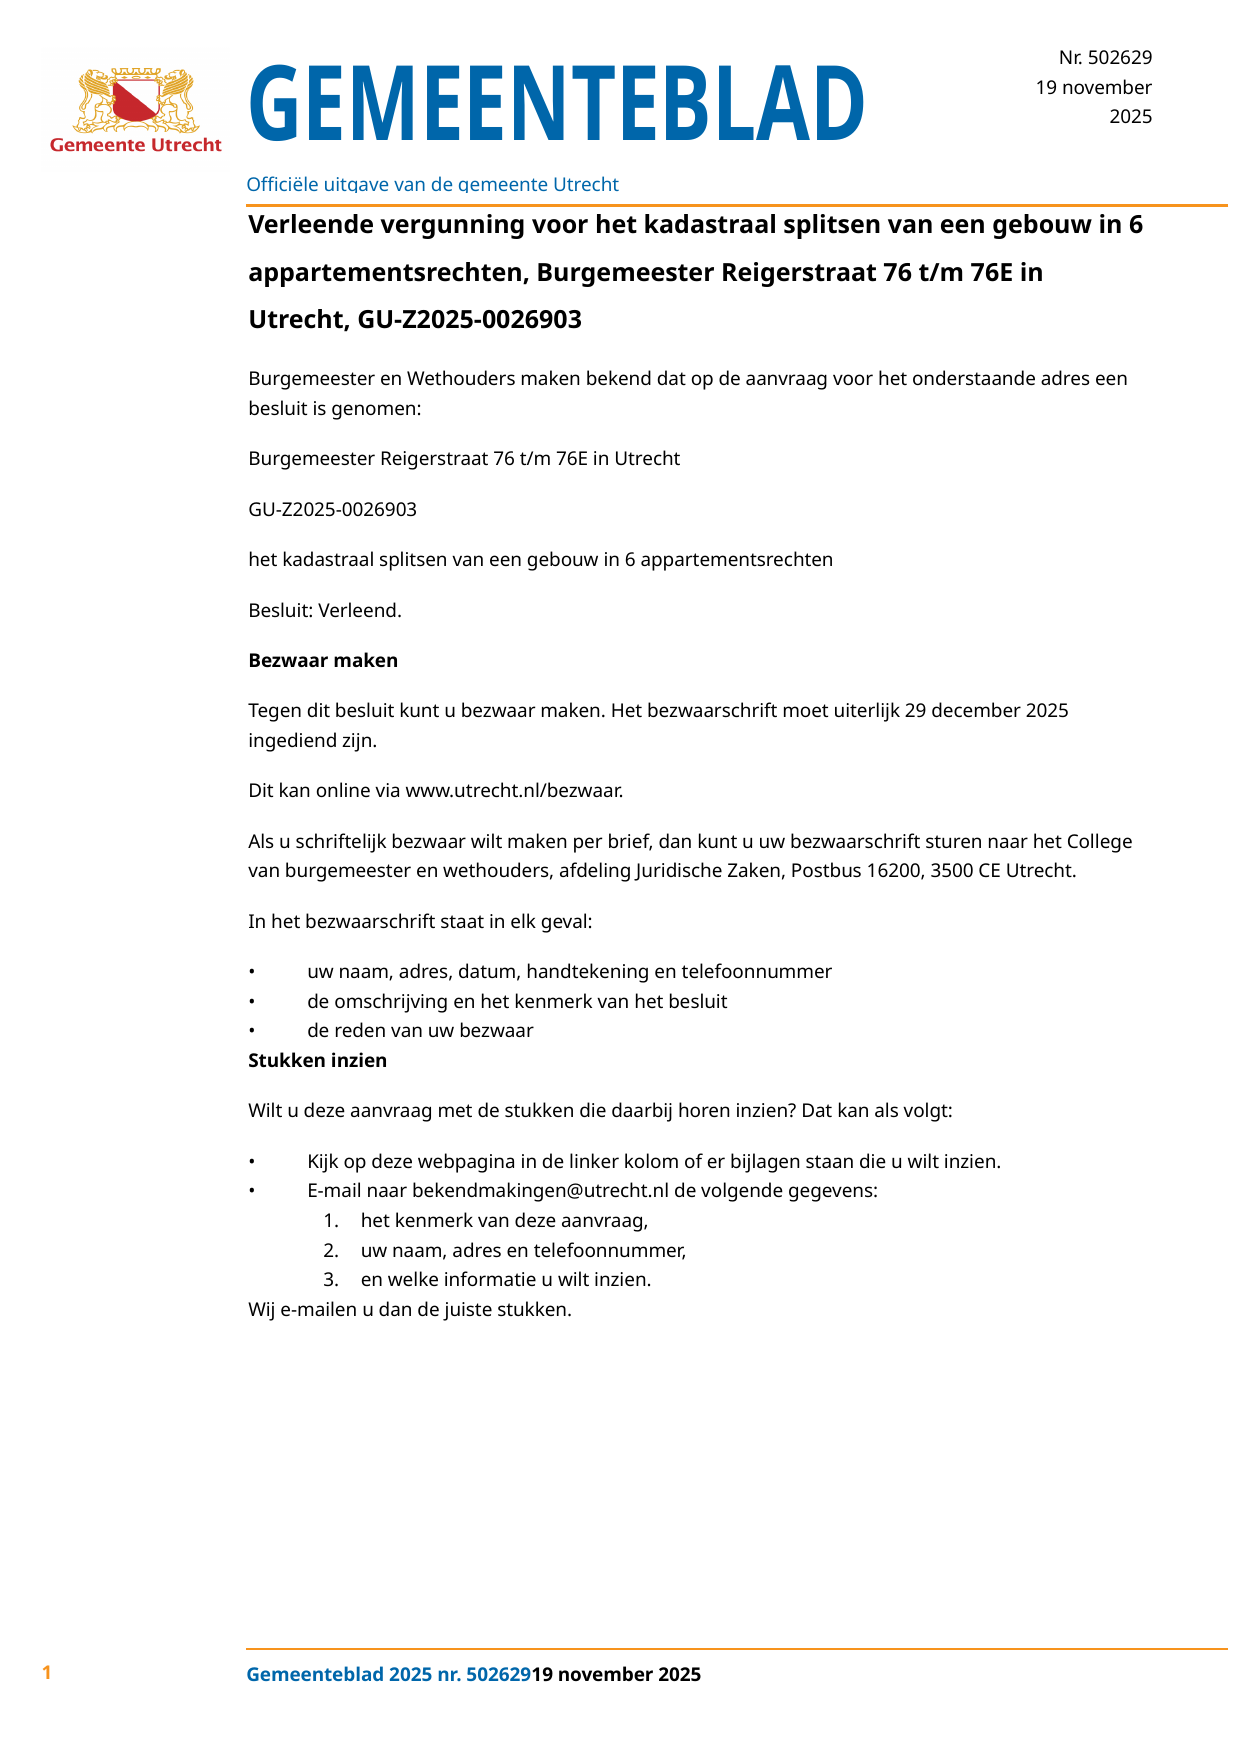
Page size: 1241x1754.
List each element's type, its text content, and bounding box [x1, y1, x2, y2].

list E-mail naar bekendmakingen@utrecht.nl de volgende gegevens: [248, 1178, 1152, 1203]
text Als u schriftelijk bezwaar wilt maken per brief, dan kunt u uw bezwaarschrift sturen naar het College van burgemeester en wethouders, afdeling Juridische Zaken, Postbus 16200, 3500 CE Utrecht. [248, 828, 1152, 883]
list uw naam, adres, datum, handtekening en telefoonnummer [248, 958, 1152, 984]
list de omschrijving en het kenmerk van het besluit [248, 988, 1152, 1014]
text Dit kan online via www.utrecht.nl/bezwaar. [248, 778, 1152, 803]
list de reden van uw bezwaar [248, 1018, 1152, 1043]
text Besluit: Verleend. [248, 597, 1152, 622]
text GU-Z2025-0026903 [248, 496, 1152, 522]
list het kenmerk van deze aanvraag, [323, 1207, 1152, 1233]
list uw naam, adres en telefoonnummer, [323, 1237, 1152, 1262]
picture [41, 47, 231, 172]
list en welke informatie u wilt inzien. [323, 1266, 1152, 1292]
text Burgemeester en Wethouders maken bekend dat op de aanvraag voor het onderstaande adres een besluit is genomen: [248, 366, 1152, 421]
text Bezwaar maken [248, 647, 1152, 673]
text Tegen dit besluit kunt u bezwaar maken. Het bezwaarschrift moet uiterlijk 29 december 2025 ingediend zijn. [248, 698, 1152, 753]
text Wij e-mailen u dan de juiste stukken. [248, 1296, 1152, 1322]
list Kijk op deze webpagina in de linker kolom of er bijlagen staan die u wilt inzien. [248, 1148, 1152, 1174]
text Verleende vergunning voor het kadastraal splitsen van een gebouw in 6 appartementsrechten, Burgemeester Reigerstraat 76 t/m 76E in Utrecht, GU-Z2025-0026903 [248, 207, 1152, 336]
text Burgemeester Reigerstraat 76 t/m 76E in Utrecht [248, 446, 1152, 471]
text het kadastraal splitsen van een gebouw in 6 appartementsrechten [248, 546, 1152, 572]
text Wilt u deze aanvraag met de stukken die daarbij horen inzien? Dat kan als volgt: [248, 1098, 1152, 1123]
text Stukken inzien [248, 1047, 1152, 1073]
text In het bezwaarschrift staat in elk geval: [248, 908, 1152, 934]
